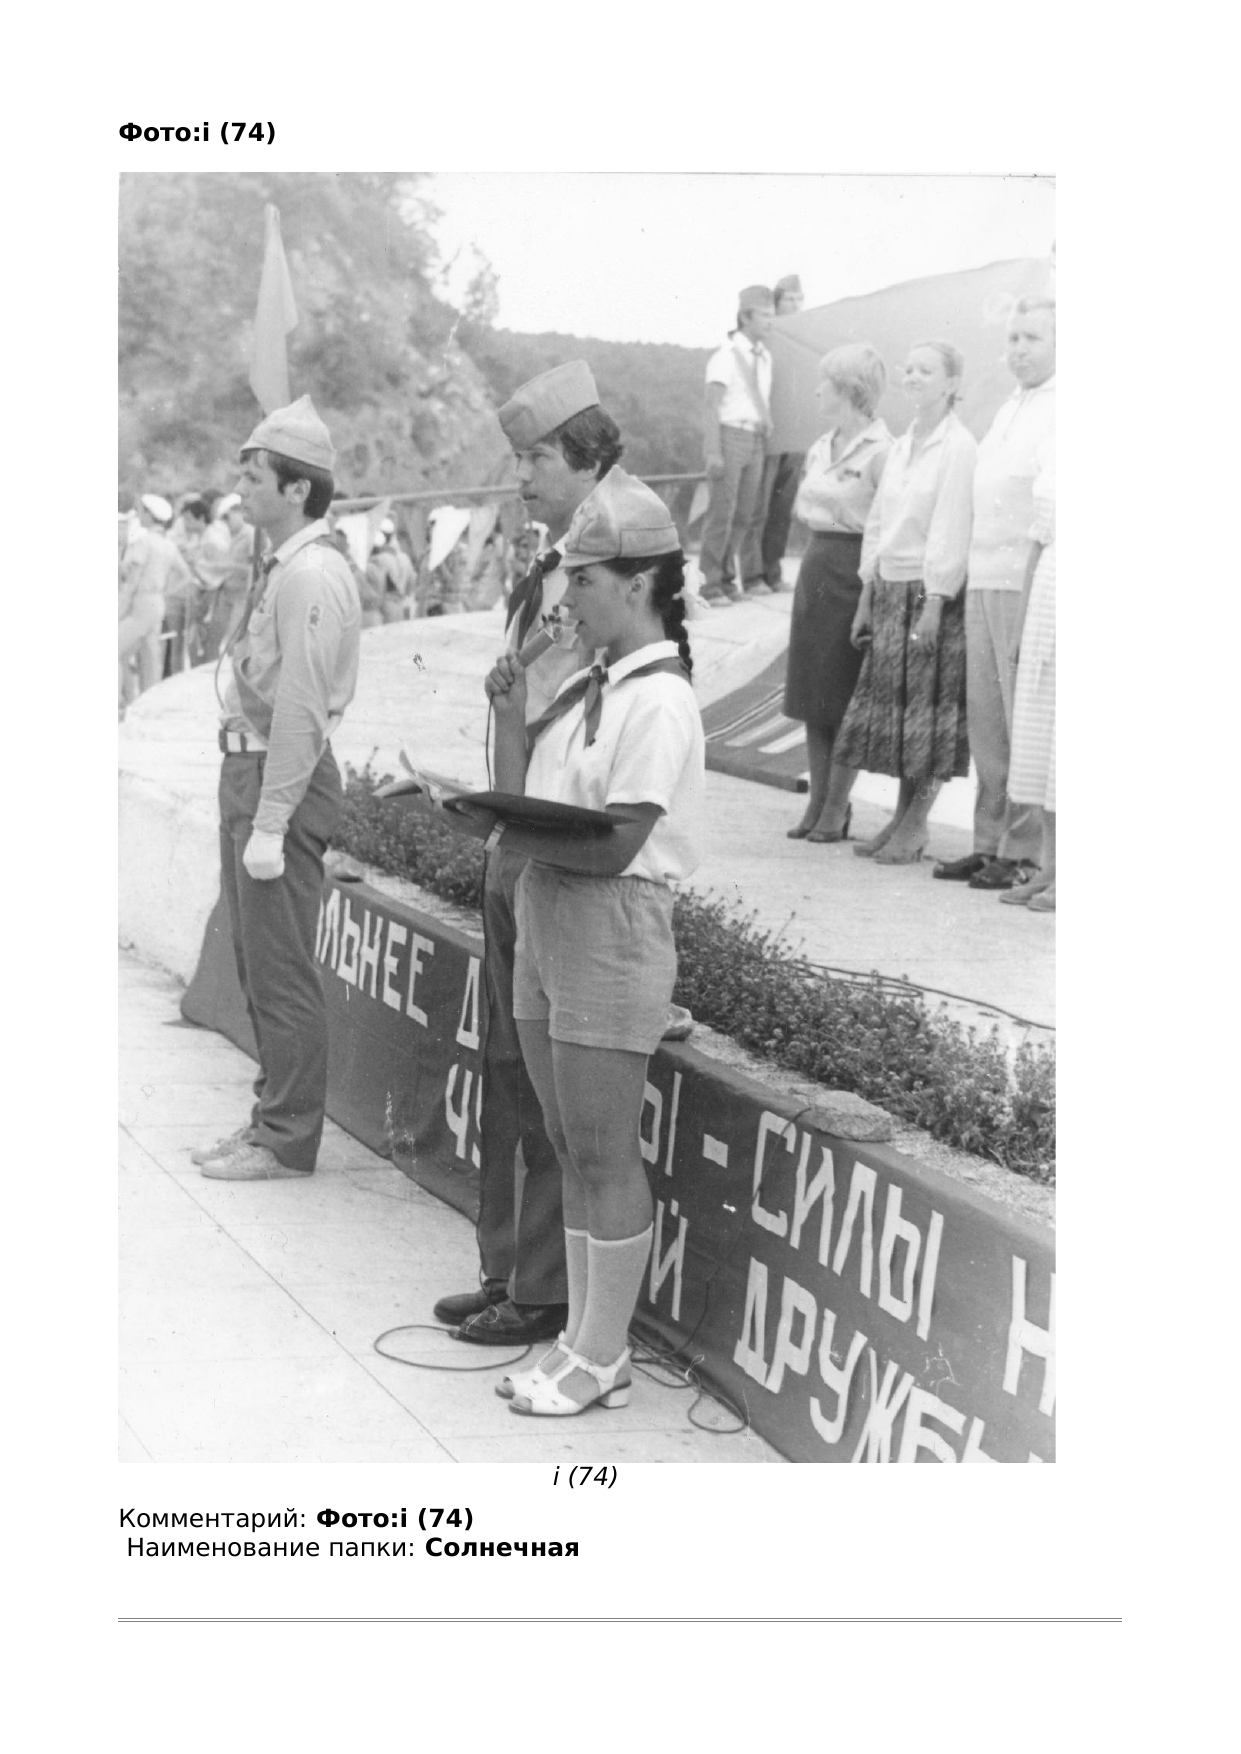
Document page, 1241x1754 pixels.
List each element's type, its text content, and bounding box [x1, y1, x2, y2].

picture [118, 172, 1056, 1463]
subtitle Фото:i (74) [118, 118, 1122, 147]
text i (74) [118, 1463, 1056, 1491]
text Комментарий: Фото:i (74) Наименование папки: Солнечная [118, 1504, 1122, 1591]
